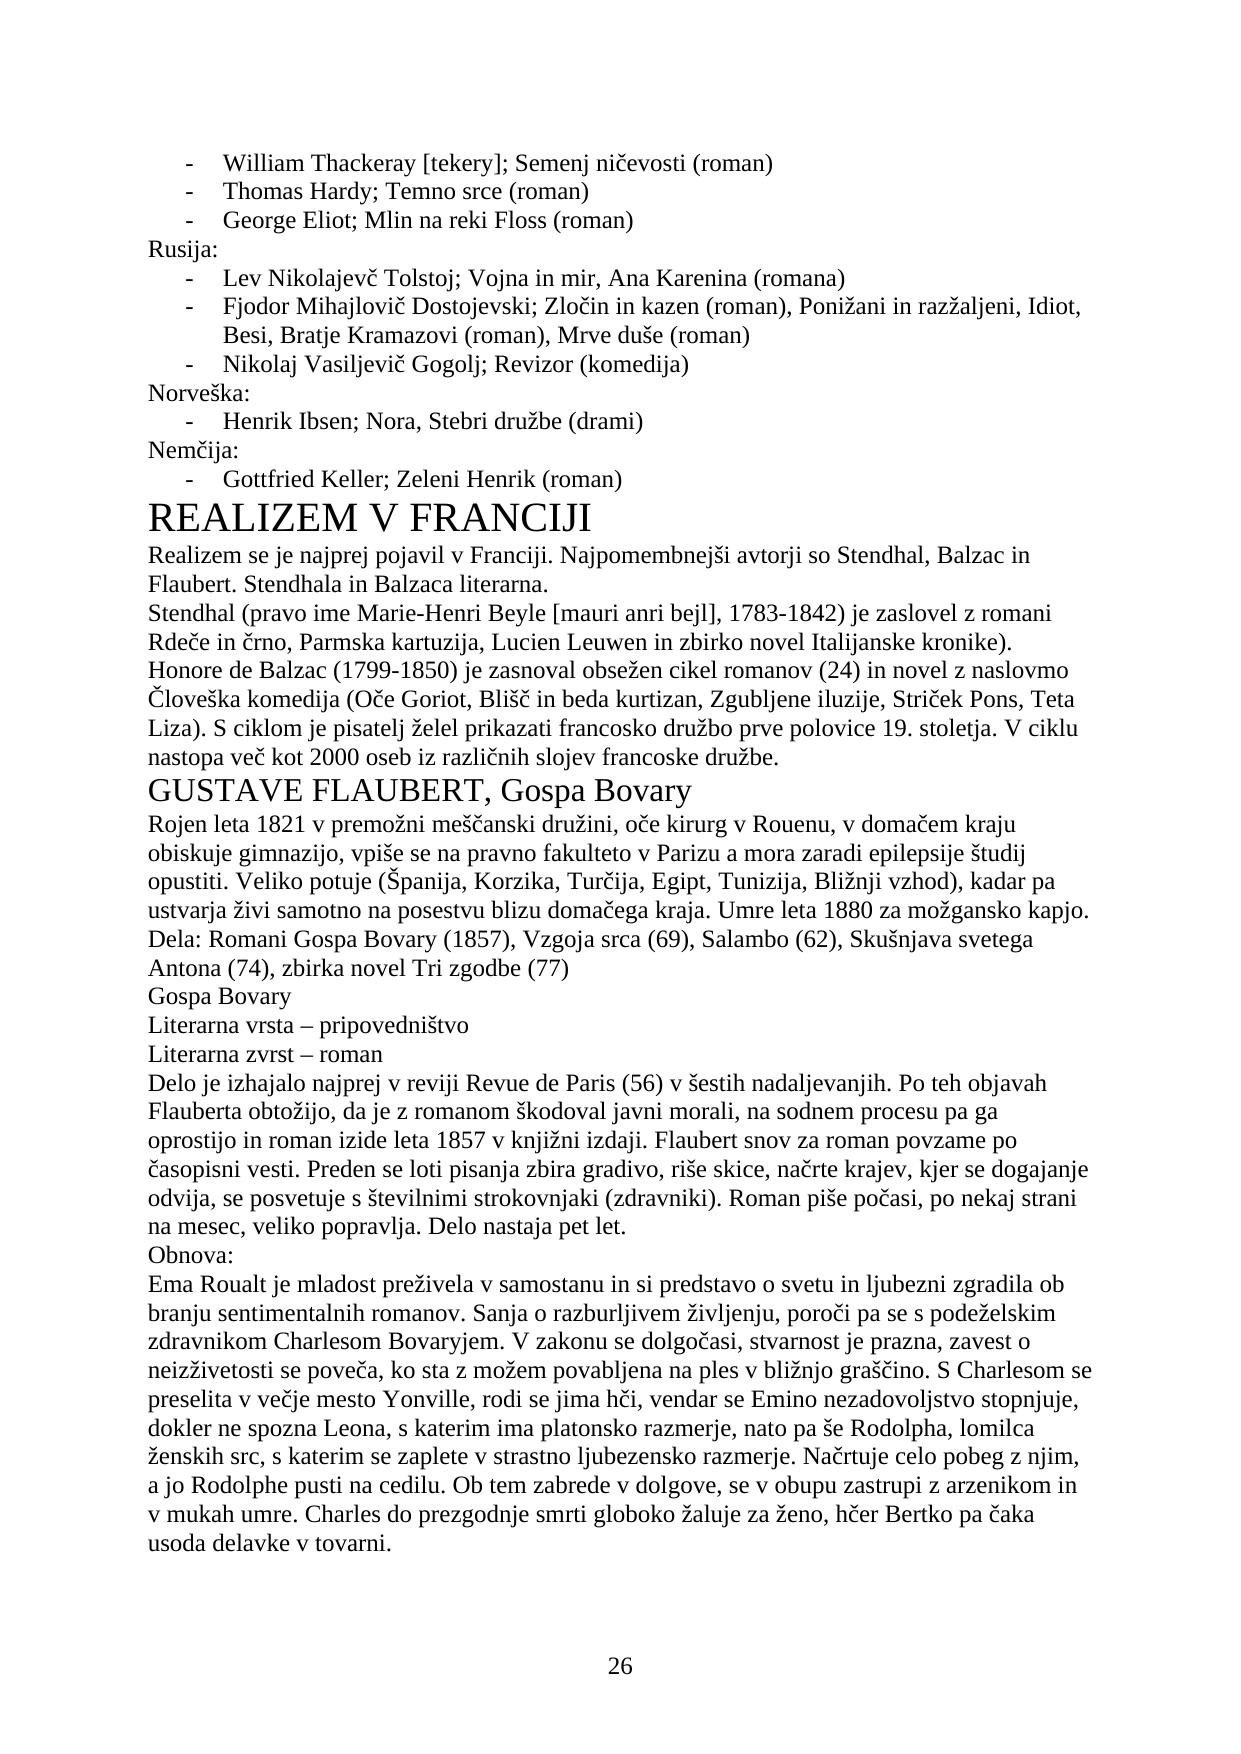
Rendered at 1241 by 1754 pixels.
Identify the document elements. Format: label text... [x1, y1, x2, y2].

text GUSTAVE FLAUBERT, Gospa Bovary [148, 771, 1093, 809]
text Obnova: [148, 1240, 1093, 1269]
text REALIZEM V FRANCIJI [148, 493, 1093, 541]
text Stendhal (pravo ime Marie-Henri Beyle [mauri anri bejl], 1783-1842) je zaslovel z romani Rdeče in črno, Parmska kartuzija, Lucien Leuwen in zbirko novel Italijanske kronike). [148, 598, 1093, 656]
text Gospa Bovary [148, 981, 1093, 1010]
text Norveška: [148, 378, 1093, 406]
text Rojen leta 1821 v premožni meščanski družini, oče kirurg v Rouenu, v domačem kraju obiskuje gimnazijo, vpiše se na pravno fakulteto v Parizu a mora zaradi epilepsije študij opustiti. Veliko potuje (Španija, Korzika, Turčija, Egipt, Tunizija, Bližnji vzhod), kadar pa ustvarja živi samotno na posestvu blizu domačega kraja. Umre leta 1880 za možgansko kapjo. [148, 809, 1093, 924]
text Nemčija: [148, 435, 1093, 464]
list George Eliot; Mlin na reki Floss (roman) [185, 205, 1093, 234]
list Thomas Hardy; Temno srce (roman) [185, 176, 1093, 205]
text Realizem se je najprej pojavil v Franciji. Najpomembnejši avtorji so Stendhal, Balzac in Flaubert. Stendhala in Balzaca literarna. [148, 541, 1093, 598]
text Honore de Balzac (1799-1850) je zasnoval obsežen cikel romanov (24) in novel z naslovmo Človeška komedija (Oče Goriot, Blišč in beda kurtizan, Zgubljene iluzije, Striček Pons, Teta Liza). S ciklom je pisatelj želel prikazati francosko družbo prve polovice 19. stoletja. V ciklu nastopa več kot 2000 oseb iz različnih slojev francoske družbe. [148, 656, 1093, 771]
list William Thackeray [tekery]; Semenj ničevosti (roman) [185, 148, 1093, 176]
list Lev Nikolajevč Tolstoj; Vojna in mir, Ana Karenina (romana) [185, 263, 1093, 291]
list Henrik Ibsen; Nora, Stebri družbe (drami) [185, 406, 1093, 435]
text Delo je izhajalo najprej v reviji Revue de Paris (56) v šestih nadaljevanjih. Po teh objavah Flauberta obtožijo, da je z romanom škodoval javni morali, na sodnem procesu pa ga oprostijo in roman izide leta 1857 v knjižni izdaji. Flaubert snov za roman povzame po časopisni vesti. Preden se loti pisanja zbira gradivo, riše skice, načrte krajev, kjer se dogajanje odvija, se posvetuje s številnimi strokovnjaki (zdravniki). Roman piše počasi, po nekaj strani na mesec, veliko popravlja. Delo nastaja pet let. [148, 1068, 1093, 1240]
list Nikolaj Vasiljevič Gogolj; Revizor (komedija) [185, 349, 1093, 378]
text Rusija: [148, 234, 1093, 263]
text Literarna zvrst – roman [148, 1039, 1093, 1068]
text Dela: Romani Gospa Bovary (1857), Vzgoja srca (69), Salambo (62), Skušnjava svetega Antona (74), zbirka novel Tri zgodbe (77) [148, 924, 1093, 981]
list Fjodor Mihajlovič Dostojevski; Zločin in kazen (roman), Ponižani in razžaljeni, Idiot, Besi, Bratje Kramazovi (roman), Mrve duše (roman) [185, 291, 1093, 349]
list Gottfried Keller; Zeleni Henrik (roman) [185, 464, 1093, 493]
text Literarna vrsta – pripovedništvo [148, 1010, 1093, 1039]
text Ema Roualt je mladost preživela v samostanu in si predstavo o svetu in ljubezni zgradila ob branju sentimentalnih romanov. Sanja o razburljivem življenju, poroči pa se s podeželskim zdravnikom Charlesom Bovaryjem. V zakonu se dolgočasi, stvarnost je prazna, zavest o neizživetosti se poveča, ko sta z možem povabljena na ples v bližnjo graščino. S Charlesom se preselita v večje mesto Yonville, rodi se jima hči, vendar se Emino nezadovoljstvo stopnjuje, dokler ne spozna Leona, s katerim ima platonsko razmerje, nato pa še Rodolpha, lomilca ženskih src, s katerim se zaplete v strastno ljubezensko razmerje. Načrtuje celo pobeg z njim, a jo Rodolphe pusti na cedilu. Ob tem zabrede v dolgove, se v obupu zastrupi z arzenikom in v mukah umre. Charles do prezgodnje smrti globoko žaluje za ženo, hčer Bertko pa čaka usoda delavke v tovarni. [148, 1269, 1093, 1556]
